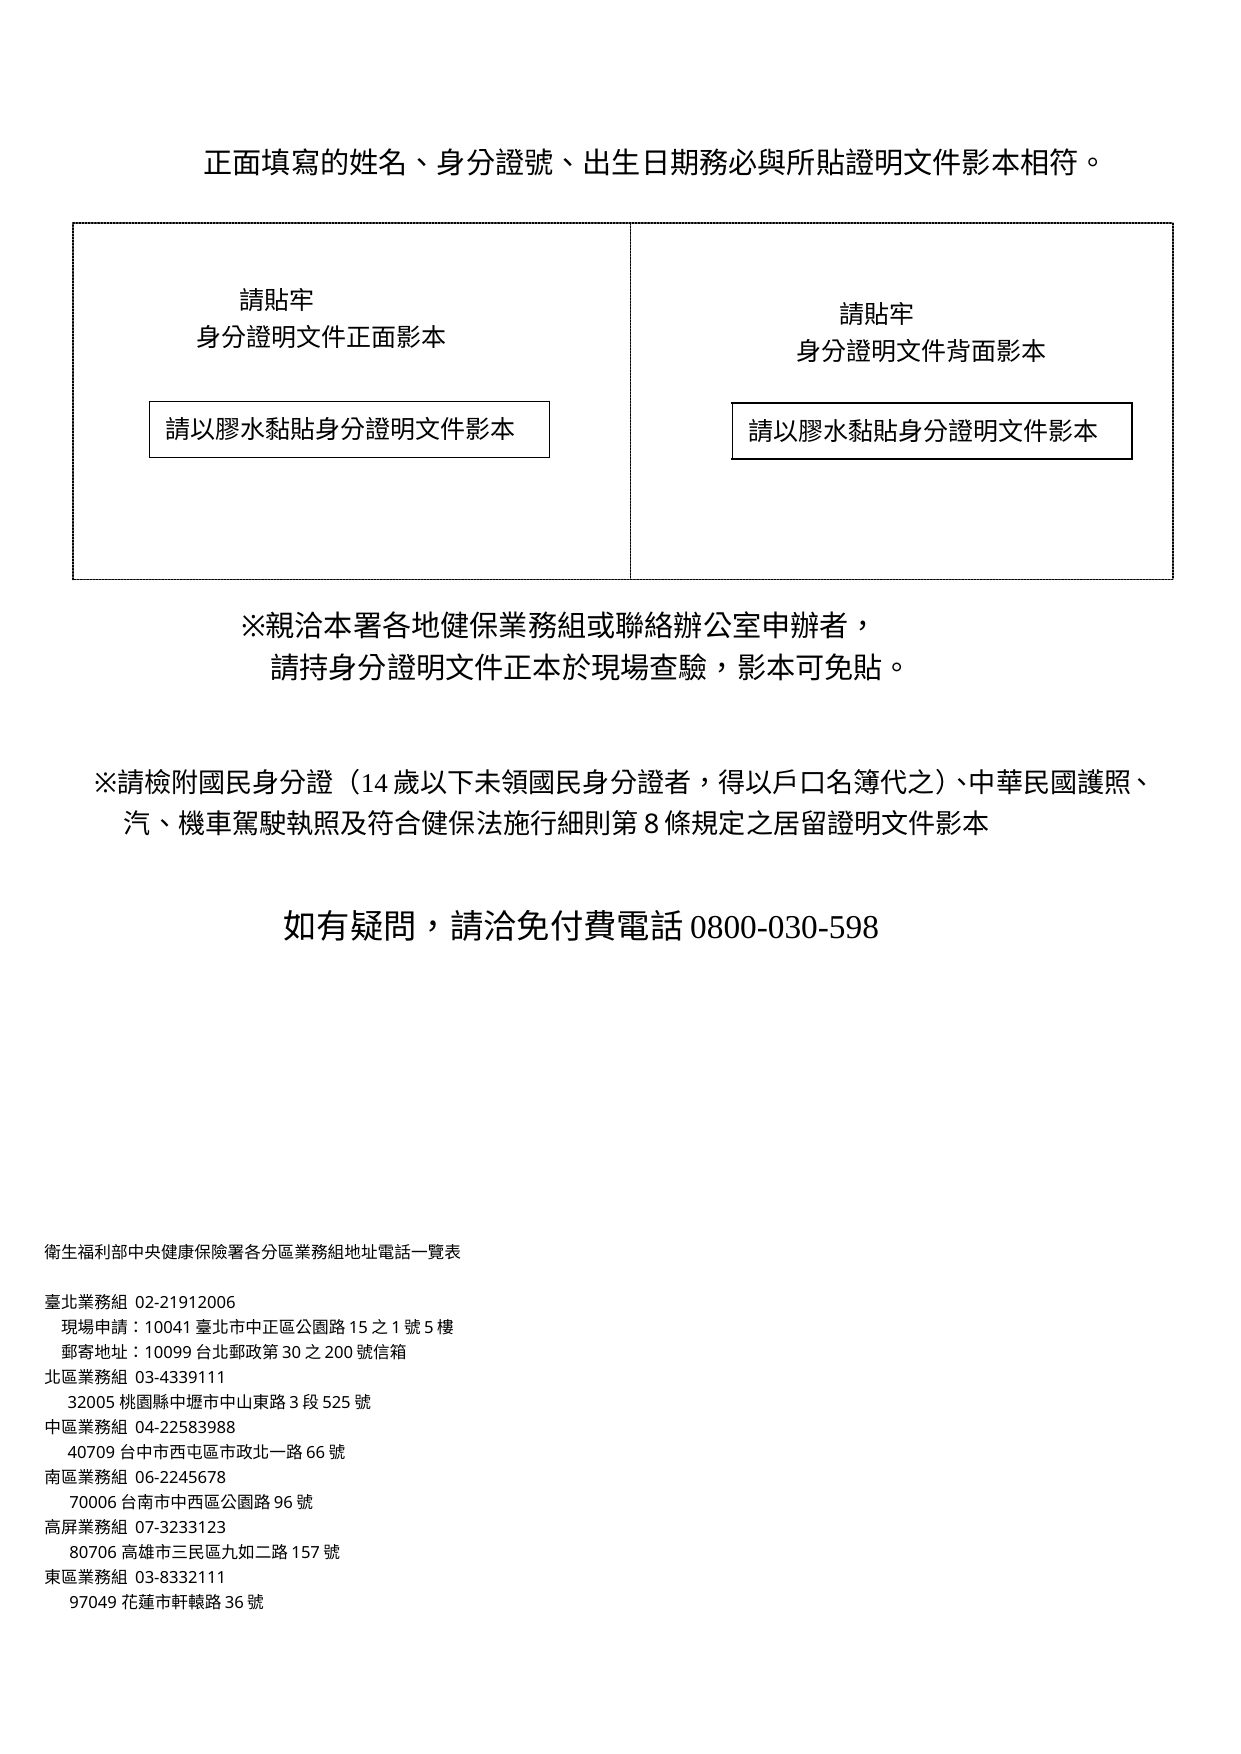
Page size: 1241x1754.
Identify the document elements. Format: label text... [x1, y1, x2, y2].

text 80706 高雄市三民區九如二路157號 [44, 1539, 474, 1564]
text 高屏業務組 07-3233123 [44, 1514, 474, 1539]
text 請貼牢 [796, 295, 1066, 331]
text 衛生福利部中央健康保險署各分區業務組地址電話一覽表 [44, 1239, 474, 1264]
text 請持身分證明文件正本於現場查驗，影本可免貼。 [241, 645, 1062, 686]
text 請以膠水黏貼身分證明文件影本 [165, 410, 533, 446]
text 北區業務組 03-4339111 [44, 1364, 474, 1389]
text 東區業務組 03-8332111 [44, 1564, 474, 1589]
text 正面填寫的姓名、身分證號、出生日期務必與所貼證明文件影本相符。 [100, 123, 1211, 198]
text 現場申請：10041臺北市中正區公園路15之1號5樓 [44, 1314, 474, 1339]
text ※親洽本署各地健保業務組或聯絡辦公室申辦者， [241, 603, 1062, 645]
text ※請檢附國民身分證（14歲以下未領國民身分證者，得以戶口名簿代之）、中華民國護照、汽、機車駕駛執照及符合健保法施行細則第8條規定之居留證明文件影本 [94, 759, 1151, 842]
text 70006台南市中西區公園路96號 [44, 1489, 474, 1514]
text 請貼牢 [196, 281, 466, 317]
text 南區業務組 06-2245678 [44, 1464, 474, 1489]
text 身分證明文件背面影本 [796, 331, 1066, 367]
text 40709 台中市西屯區市政北一路66號 [44, 1439, 474, 1464]
text 臺北業務組 02-21912006 [44, 1289, 474, 1314]
text 32005 桃園縣中壢市中山東路3段525號 [44, 1389, 474, 1414]
text 身分證明文件正面影本 [196, 317, 466, 353]
text 97049 花蓮市軒轅路36號 [44, 1589, 474, 1614]
text 中區業務組 04-22583988 [44, 1414, 474, 1439]
text 郵寄地址：10099台北郵政第30之200號信箱 [44, 1339, 474, 1364]
text 如有疑問，請洽免付費電話0800-030-598 [283, 899, 953, 948]
text 請以膠水黏貼身分證明文件影本 [748, 411, 1116, 447]
